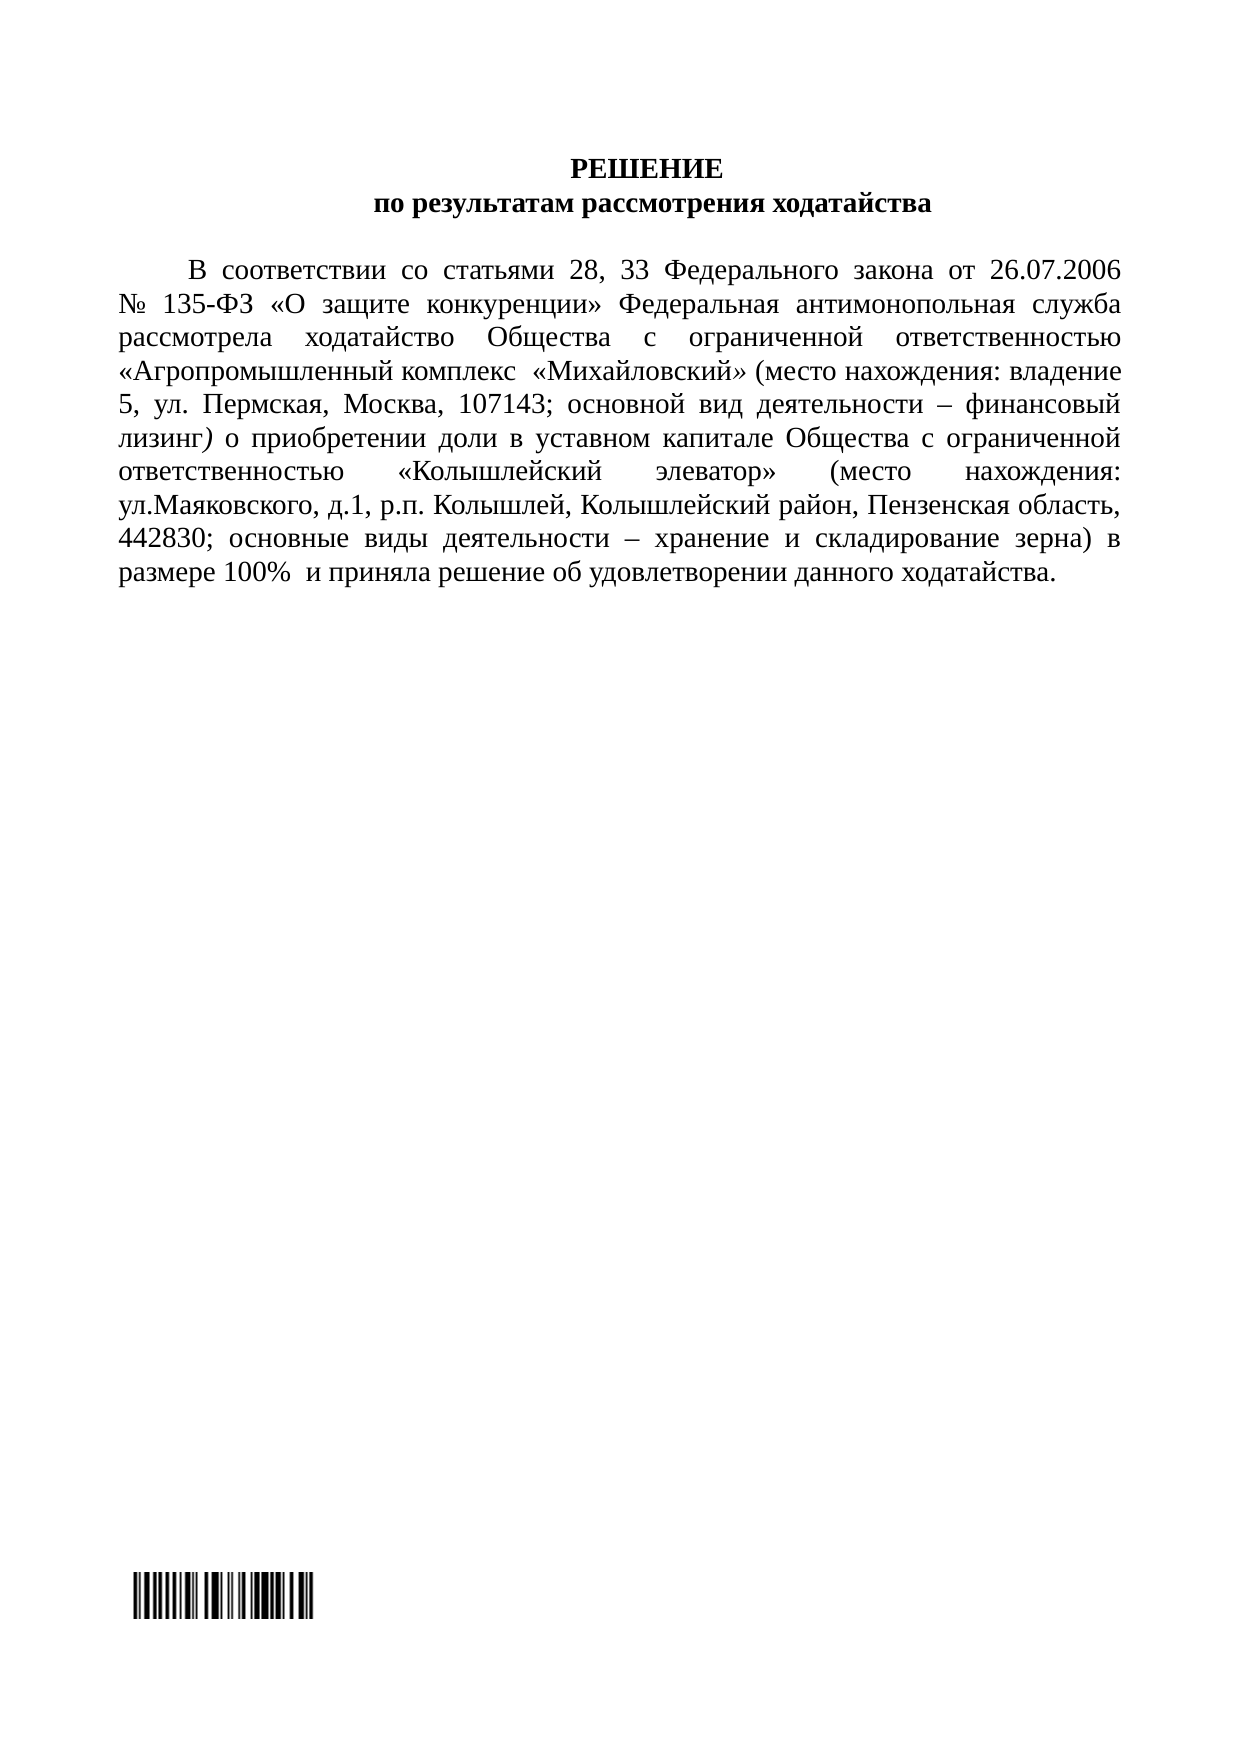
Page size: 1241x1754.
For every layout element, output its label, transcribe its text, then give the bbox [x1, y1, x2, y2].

text РЕШЕНИЕ [118, 152, 1122, 185]
picture [118, 1572, 331, 1619]
text В соответствии со статьями 28, 33 Федерального закона от 26.07.2006 № 135-ФЗ «О защите конкуренции» Федеральная антимонопольная служба рассмотрела ходатайство Общества с ограниченной ответственностью «Агропромышленный комплекс «Михайловский» (место нахождения: владение 5, ул. Пермская, Москва, 107143; основной вид деятельности – финансовый лизинг) о приобретении доли в уставном капитале Общества с ограниченной ответственностью «Колышлейский элеватор» (место нахождения: ул.Маяковского, д.1, р.п. Колышлей, Колышлейский район, Пензенская область, 442830; основные виды деятельности – хранение и складирование зерна) в размере 100% и приняла решение об удовлетворении данного ходатайства. [118, 252, 1122, 588]
text по результатам рассмотрения ходатайства [118, 185, 1122, 219]
